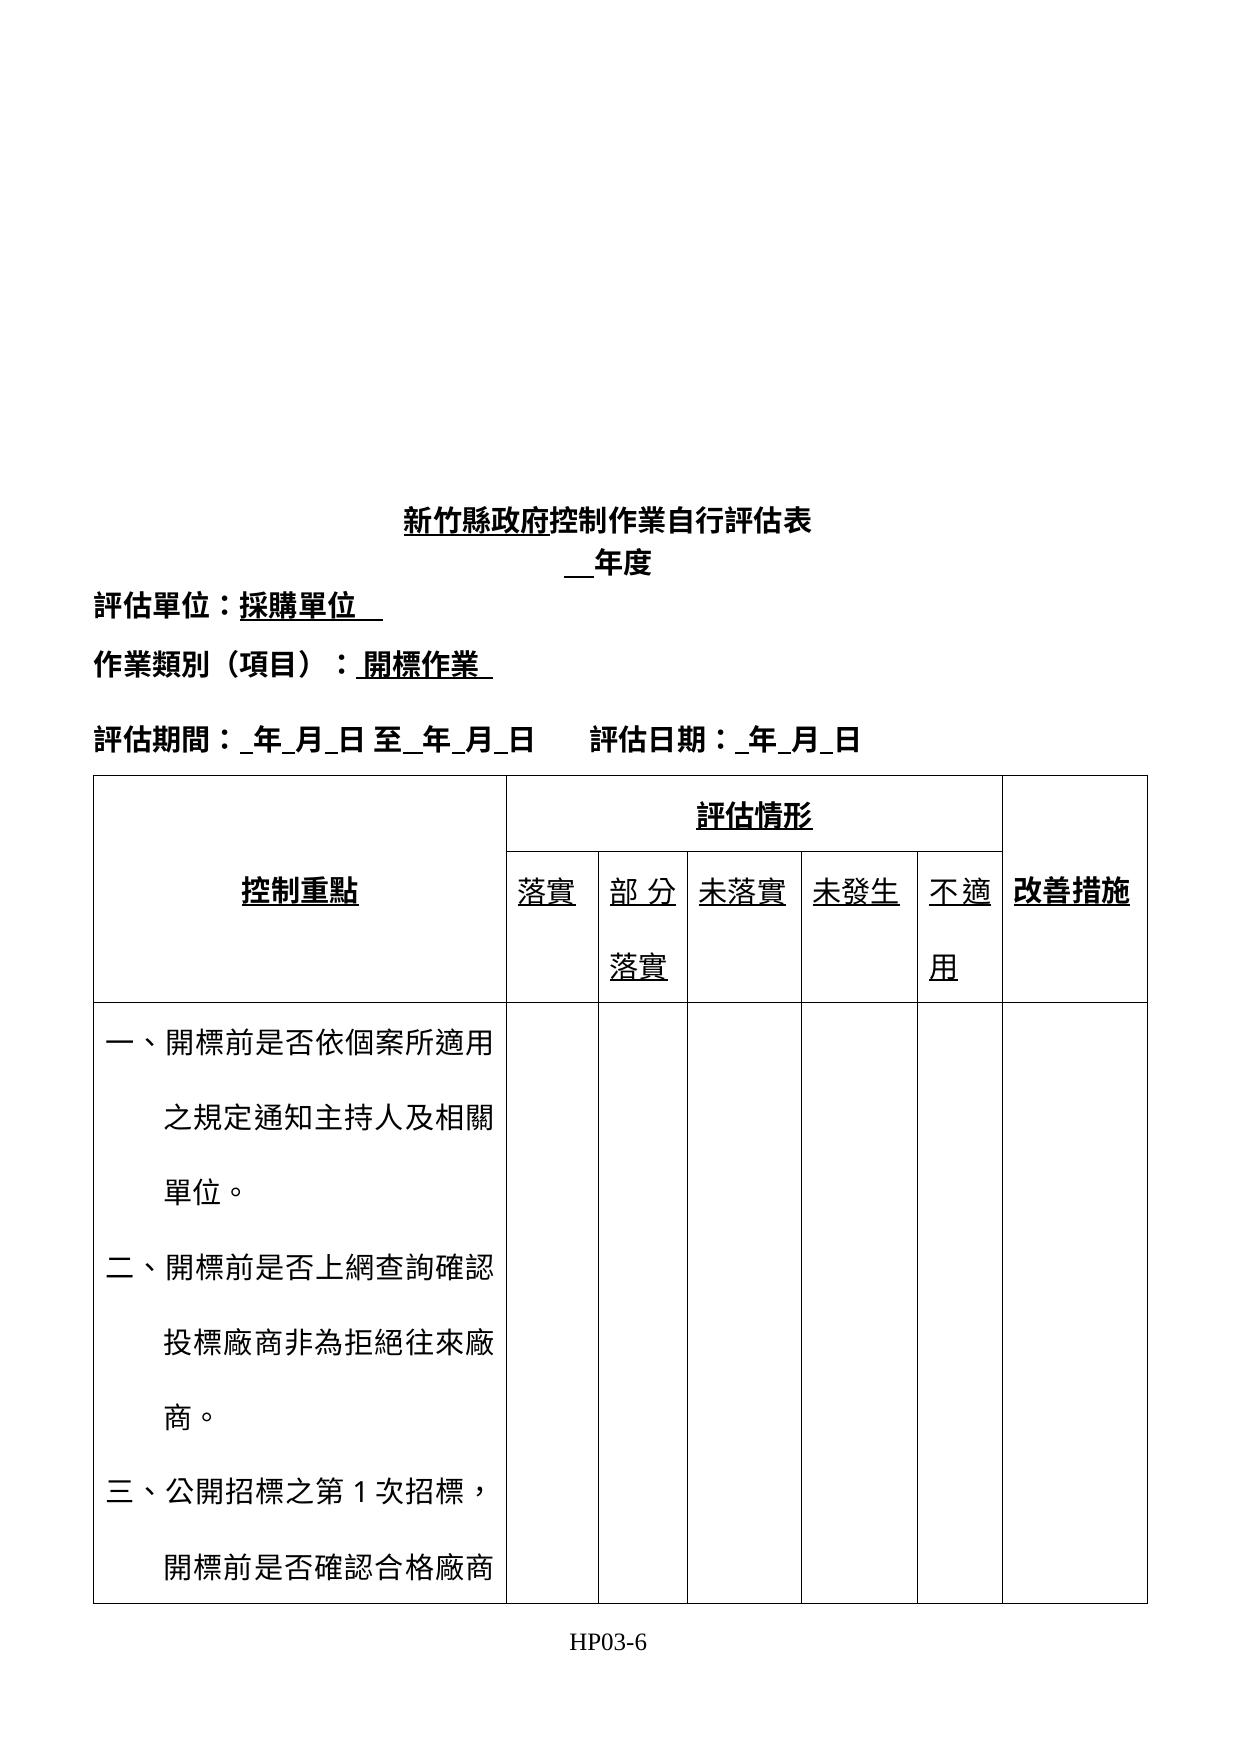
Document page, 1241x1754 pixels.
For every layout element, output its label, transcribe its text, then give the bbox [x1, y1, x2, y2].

text 作業類別（項目）： 開標作業 [94, 625, 1122, 700]
table_cell [1003, 1003, 1147, 1603]
table_cell [802, 1003, 917, 1603]
table_cell 落實 [507, 852, 598, 1002]
table_header 改善措施 [1003, 776, 1147, 1002]
text 評估單位：採購單位 [94, 582, 1122, 625]
table_cell [918, 1003, 1002, 1603]
text 年度 [94, 540, 1122, 582]
table_cell 部分落實 [599, 852, 687, 1002]
table_cell 未落實 [688, 852, 801, 1002]
table_header 控制重點 [94, 776, 506, 1002]
table_cell 一、開標前是否依個案所適用之規定通知主持人及相關單位。 二、開標前是否上網查詢確認投標廠商非為拒絕往來廠商。 三、公開招標之第1次招標，開標前是否確認合格廠商 [94, 1003, 506, 1603]
table_cell [688, 1003, 801, 1603]
table_cell 不適用 [918, 852, 1002, 1002]
table_cell [507, 1003, 598, 1603]
text 新竹縣政府控制作業自行評估表 [94, 498, 1122, 540]
table_cell 未發生 [802, 852, 917, 1002]
table_header 評估情形 [507, 776, 1002, 851]
table_cell [599, 1003, 687, 1603]
text 評估期間： 年 月 日 至 年 月 日 評估日期： 年 月 日 [94, 700, 1122, 775]
